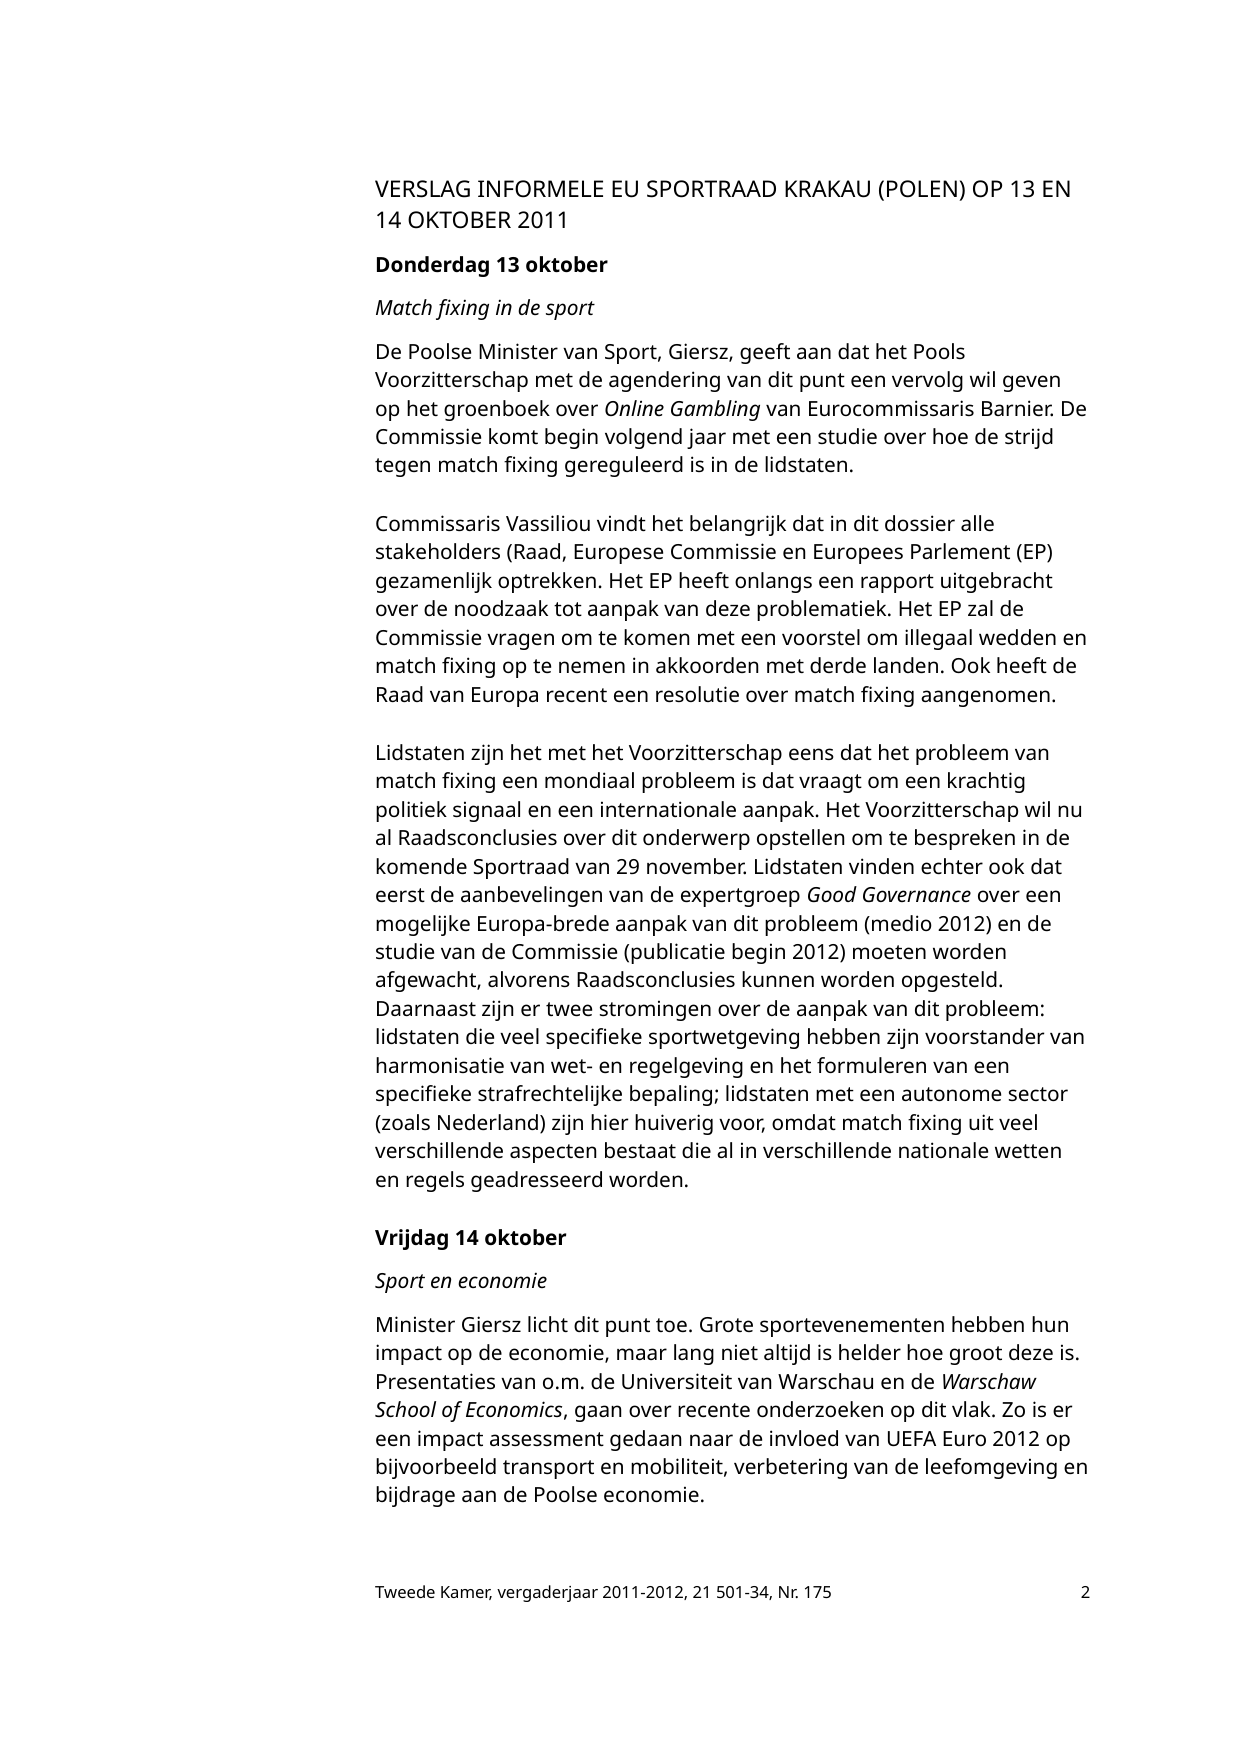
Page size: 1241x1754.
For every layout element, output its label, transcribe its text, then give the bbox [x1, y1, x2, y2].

text Lidstaten zijn het met het Voorzitterschap eens dat het probleem van match fixing een mondiaal probleem is dat vraagt om een krachtig politiek signaal en een internationale aanpak. Het Voorzitterschap wil nu al Raadsconclusies over dit onderwerp opstellen om te bespreken in de komende Sportraad van 29 november. Lidstaten vinden echter ook dat eerst de aanbevelingen van de expertgroep Good Governance over een mogelijke Europa-brede aanpak van dit probleem (medio 2012) en de studie van de Commissie (publicatie begin 2012) moeten worden afgewacht, alvorens Raadsconclusies kunnen worden opgesteld. Daarnaast zijn er twee stromingen over de aanpak van dit probleem: lidstaten die veel specifieke sportwetgeving hebben zijn voorstander van harmonisatie van wet- en regelgeving en het formuleren van een specifieke strafrechtelijke bepaling; lidstaten met een autonome sector (zoals Nederland) zijn hier huiverig voor, omdat match fixing uit veel verschillende aspecten bestaat die al in verschillende nationale wetten en regels geadresseerd worden. [375, 738, 1090, 1193]
text Match fixing in de sport [375, 293, 1090, 322]
text Sport en economie [375, 1267, 1090, 1295]
subtitle VERSLAG INFORMELE EU SPORTRAAD KRAKAU (POLEN) OP 13 EN 14 OKTOBER 2011 [375, 172, 1090, 235]
text De Poolse Minister van Sport, Giersz, geeft aan dat het Pools Voorzitterschap met de agendering van dit punt een vervolg wil geven op het groenboek over Online Gambling van Eurocommissaris Barnier. De Commissie komt begin volgend jaar met een studie over hoe de strijd tegen match fixing gereguleerd is in de lidstaten. [375, 337, 1090, 479]
text Minister Giersz licht dit punt toe. Grote sportevenementen hebben hun impact op de economie, maar lang niet altijd is helder hoe groot deze is. Presentaties van o.m. de Universiteit van Warschau en de Warschaw School of Economics, gaan over recente onderzoeken op dit vlak. Zo is er een impact assessment gedaan naar de invloed van UEFA Euro 2012 op bijvoorbeeld transport en mobiliteit, verbetering van de leefomgeving en bijdrage aan de Poolse economie. [375, 1310, 1090, 1509]
text Commissaris Vassiliou vindt het belangrijk dat in dit dossier alle stakeholders (Raad, Europese Commissie en Europees Parlement (EP) gezamenlijk optrekken. Het EP heeft onlangs een rapport uitgebracht over de noodzaak tot aanpak van deze problematiek. Het EP zal de Commissie vragen om te komen met een voorstel om illegaal wedden en match fixing op te nemen in akkoorden met derde landen. Ook heeft de Raad van Europa recent een resolutie over match fixing aangenomen. [375, 509, 1090, 708]
text Vrijdag 14 oktober [375, 1223, 1090, 1252]
text Donderdag 13 oktober [375, 250, 1090, 278]
